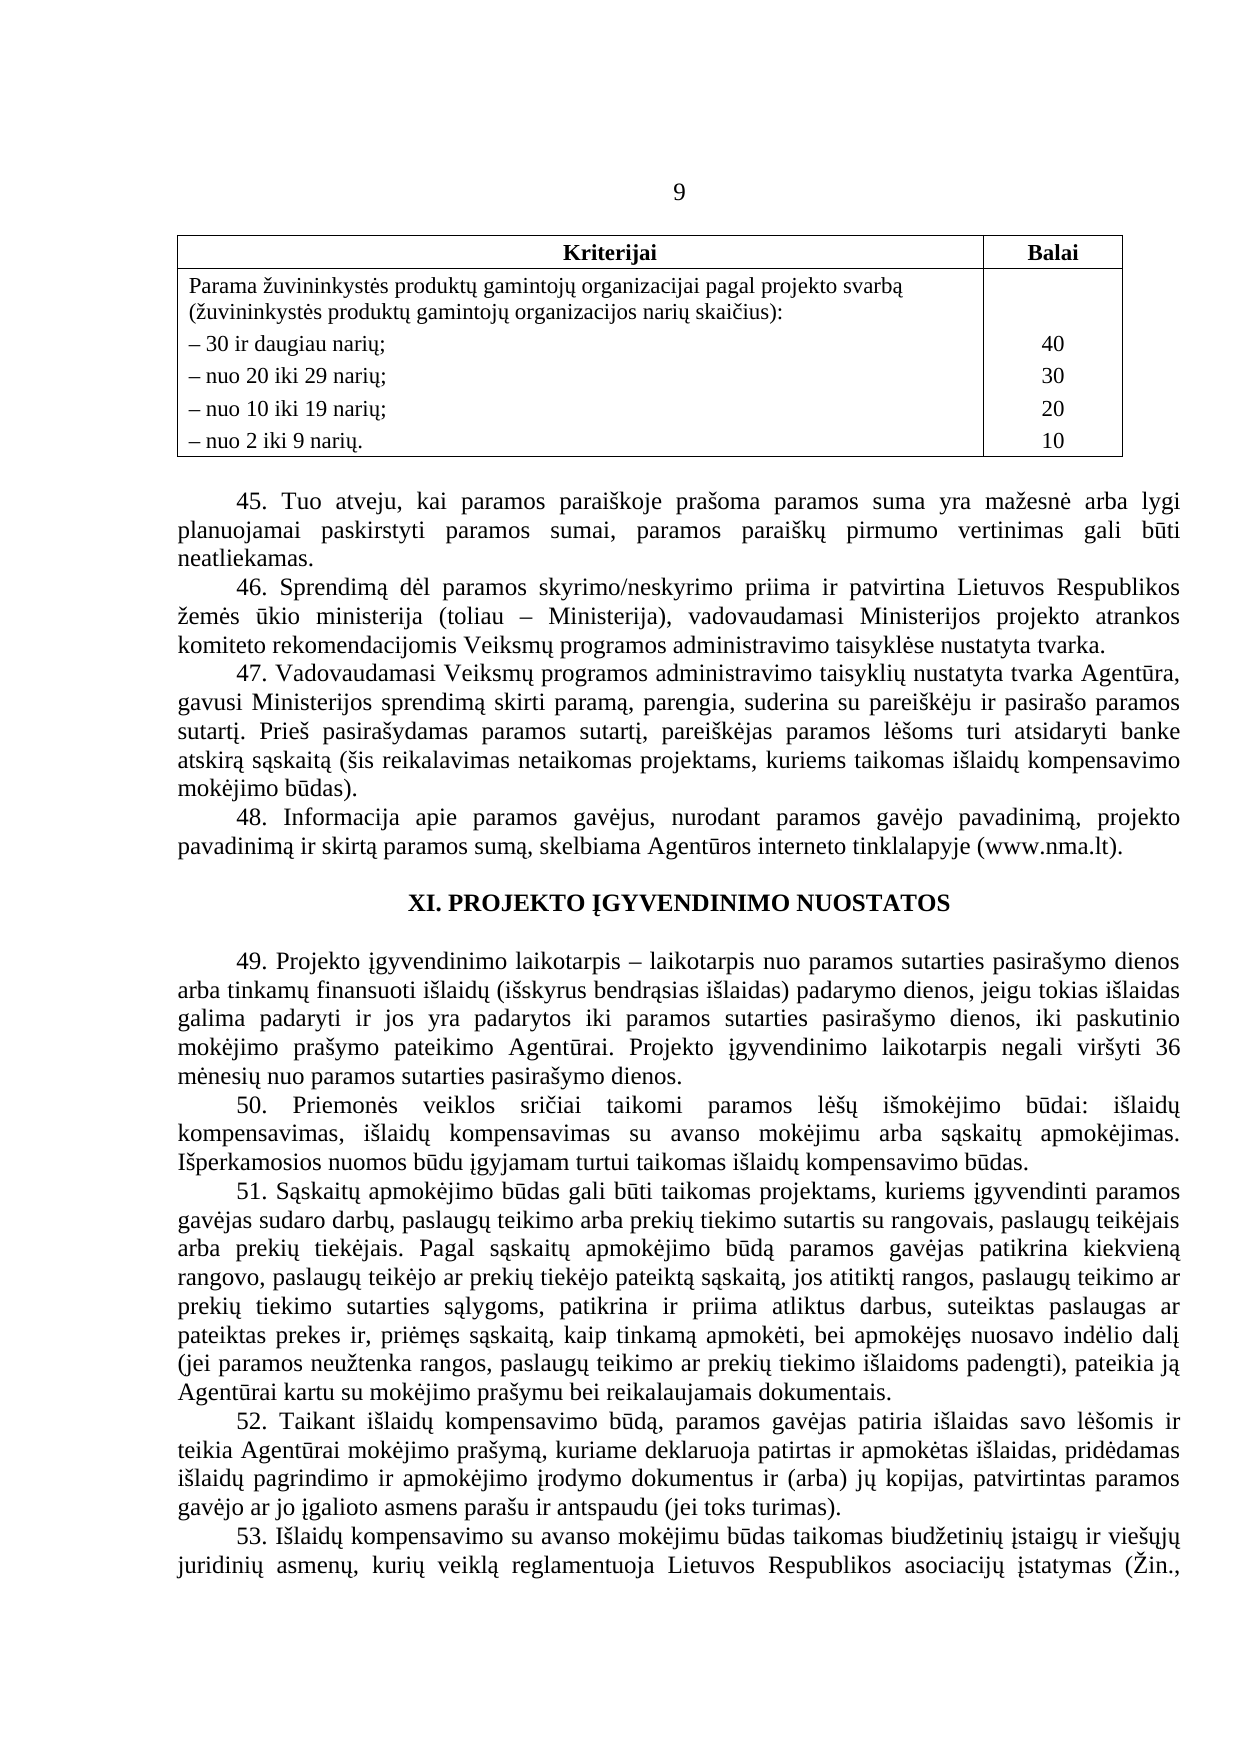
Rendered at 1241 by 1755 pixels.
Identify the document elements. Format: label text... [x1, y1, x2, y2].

table_cell 20 [984, 392, 1122, 424]
table_header Kriterijai [178, 236, 983, 268]
table_cell – 30 ir daugiau narių; [178, 328, 983, 360]
text 47. Vadovaudamasi Veiksmų programos administravimo taisyklių nustatyta tvarka Agentūra, gavusi Ministerijos sprendimą skirti paramą, parengia, suderina su pareiškėju ir pasirašo paramos sutartį. Prieš pasirašydamas paramos sutartį, pareiškėjas paramos lėšoms turi atsidaryti banke atskirą sąskaitą (šis reikalavimas netaikomas projektams, kuriems taikomas išlaidų kompensavimo mokėjimo būdas). [177, 658, 1181, 802]
table_cell 40 [984, 328, 1122, 360]
table_cell – nuo 2 iki 9 narių. [178, 424, 983, 456]
table_cell [984, 269, 1122, 327]
table_cell 10 [984, 424, 1122, 456]
text 45. Tuo atveju, kai paramos paraiškoje prašoma paramos suma yra mažesnė arba lygi planuojamai paskirstyti paramos sumai, paramos paraiškų pirmumo vertinimas gali būti neatliekamas. [177, 486, 1181, 572]
text XI. PROJEKTO ĮGYVENDINIMO NUOSTATOS [177, 888, 1181, 917]
table_cell – nuo 10 iki 19 narių; [178, 392, 983, 424]
text 46. Sprendimą dėl paramos skyrimo/neskyrimo priima ir patvirtina Lietuvos Respublikos žemės ūkio ministerija (toliau – Ministerija), vadovaudamasi Ministerijos projekto atrankos komiteto rekomendacijomis Veiksmų programos administravimo taisyklėse nustatyta tvarka. [177, 572, 1181, 658]
text 50. Priemonės veiklos sričiai taikomi paramos lėšų išmokėjimo būdai: išlaidų kompensavimas, išlaidų kompensavimas su avanso mokėjimu arba sąskaitų apmokėjimas. Išperkamosios nuomos būdu įgyjamam turtui taikomas išlaidų kompensavimo būdas. [177, 1090, 1181, 1176]
table_header Balai [984, 236, 1122, 268]
text 53. Išlaidų kompensavimo su avanso mokėjimu būdas taikomas biudžetinių įstaigų ir viešųjų juridinių asmenų, kurių veiklą reglamentuoja Lietuvos Respublikos asociacijų įstatymas (Žin., [177, 1521, 1181, 1578]
text 48. Informacija apie paramos gavėjus, nurodant paramos gavėjo pavadinimą, projekto pavadinimą ir skirtą paramos sumą, skelbiama Agentūros interneto tinklalapyje (www.nma.lt). [177, 802, 1181, 860]
table_cell 30 [984, 360, 1122, 392]
table_cell Parama žuvininkystės produktų gamintojų organizacijai pagal projekto svarbą (žuvininkystės produktų gamintojų organizacijos narių skaičius): [178, 269, 983, 327]
table_cell – nuo 20 iki 29 narių; [178, 360, 983, 392]
text 52. Taikant išlaidų kompensavimo būdą, paramos gavėjas patiria išlaidas savo lėšomis ir teikia Agentūrai mokėjimo prašymą, kuriame deklaruoja patirtas ir apmokėtas išlaidas, pridėdamas išlaidų pagrindimo ir apmokėjimo įrodymo dokumentus ir (arba) jų kopijas, patvirtintas paramos gavėjo ar jo įgalioto asmens parašu ir antspaudu (jei toks turimas). [177, 1406, 1181, 1521]
text 51. Sąskaitų apmokėjimo būdas gali būti taikomas projektams, kuriems įgyvendinti paramos gavėjas sudaro darbų, paslaugų teikimo arba prekių tiekimo sutartis su rangovais, paslaugų teikėjais arba prekių tiekėjais. Pagal sąskaitų apmokėjimo būdą paramos gavėjas patikrina kiekvieną rangovo, paslaugų teikėjo ar prekių tiekėjo pateiktą sąskaitą, jos atitiktį rangos, paslaugų teikimo ar prekių tiekimo sutarties sąlygoms, patikrina ir priima atliktus darbus, suteiktas paslaugas ar pateiktas prekes ir, priėmęs sąskaitą, kaip tinkamą apmokėti, bei apmokėjęs nuosavo indėlio dalį (jei paramos neužtenka rangos, paslaugų teikimo ar prekių tiekimo išlaidoms padengti), pateikia ją Agentūrai kartu su mokėjimo prašymu bei reikalaujamais dokumentais. [177, 1176, 1181, 1406]
text 49. Projekto įgyvendinimo laikotarpis – laikotarpis nuo paramos sutarties pasirašymo dienos arba tinkamų finansuoti išlaidų (išskyrus bendrąsias išlaidas) padarymo dienos, jeigu tokias išlaidas galima padaryti ir jos yra padarytos iki paramos sutarties pasirašymo dienos, iki paskutinio mokėjimo prašymo pateikimo Agentūrai. Projekto įgyvendinimo laikotarpis negali viršyti 36 mėnesių nuo paramos sutarties pasirašymo dienos. [177, 946, 1181, 1090]
